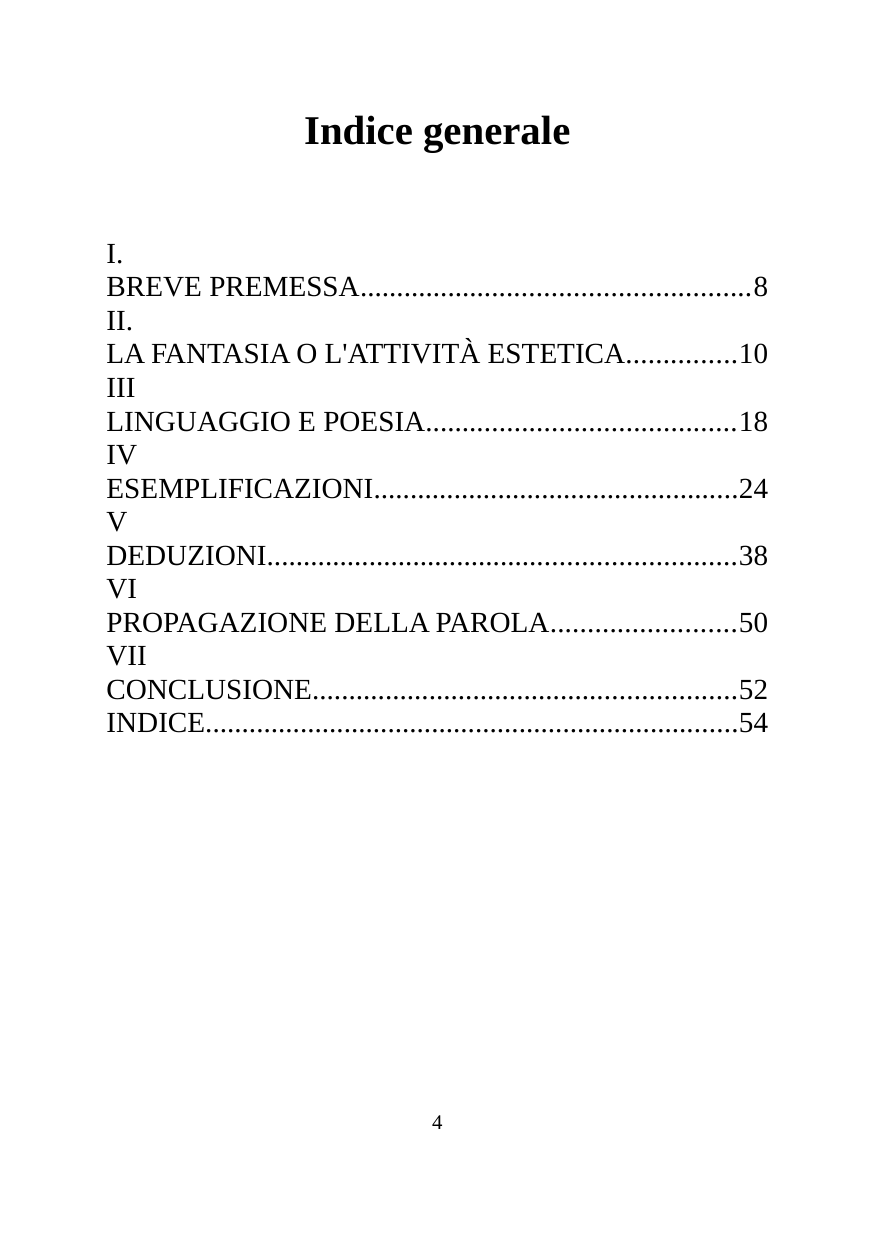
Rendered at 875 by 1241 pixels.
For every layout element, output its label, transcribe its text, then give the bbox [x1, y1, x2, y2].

text VI PROPAGAZIONE DELLA PAROLA 50 [106, 571, 768, 638]
text III LINGUAGGIO E POESIA 18 [106, 370, 768, 437]
subtitle Indice generale [106, 106, 768, 153]
text INDICE 54 [106, 706, 768, 739]
text I. BREVE PREMESSA 8 [106, 236, 768, 303]
text V DEDUZIONI 38 [106, 504, 768, 571]
text II. LA FANTASIA O L'ATTIVITÀ ESTETICA 10 [106, 303, 768, 370]
text IV ESEMPLIFICAZIONI 24 [106, 437, 768, 504]
text VII CONCLUSIONE 52 [106, 638, 768, 706]
